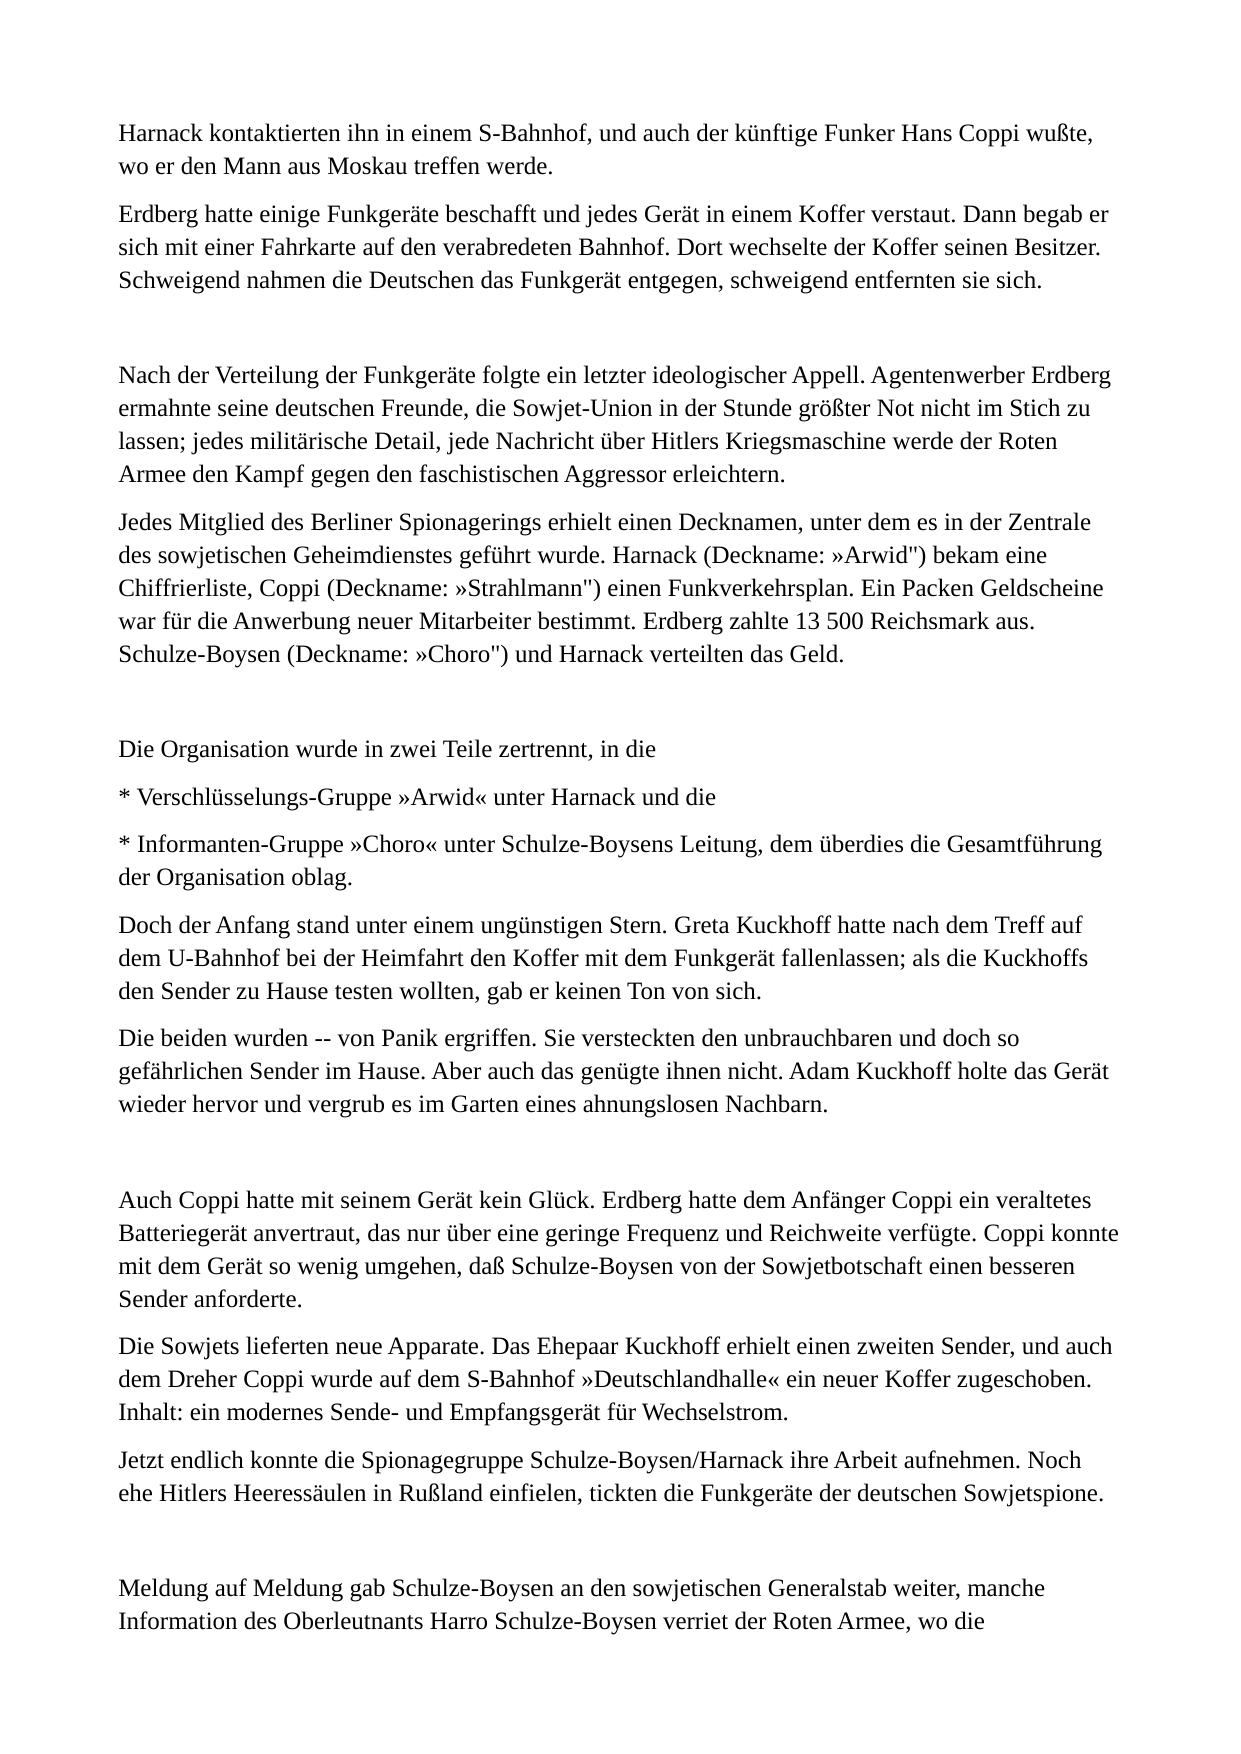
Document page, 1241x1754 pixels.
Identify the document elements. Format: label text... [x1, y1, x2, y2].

text Jetzt endlich konnte die Spionagegruppe Schulze-Boysen/Harnack ihre Arbeit aufnehmen. Noch ehe Hitlers Heeressäulen in Rußland einfielen, tickten die Funkgeräte der deutschen Sowjetspione. [118, 1445, 1122, 1507]
text Die Organisation wurde in zwei Teile zertrennt, in die [118, 734, 1122, 763]
text * Informanten-Gruppe »Choro« unter Schulze-Boysens Leitung, dem überdies die Gesamtführung der Organisation oblag. [118, 829, 1122, 891]
text Jedes Mitglied des Berliner Spionagerings erhielt einen Decknamen, unter dem es in der Zentrale des sowjetischen Geheimdienstes geführt wurde. Harnack (Deckname: »Arwid") bekam eine Chiffrierliste, Coppi (Deckname: »Strahlmann") einen Funkverkehrsplan. Ein Packen Geldscheine war für die Anwerbung neuer Mitarbeiter bestimmt. Erdberg zahlte 13 500 Reichsmark aus. Schulze-Boysen (Deckname: »Choro") und Harnack verteilten das Geld. [118, 507, 1122, 667]
text Harnack kontaktierten ihn in einem S-Bahnhof, und auch der künftige Funker Hans Coppi wußte, wo er den Mann aus Moskau treffen werde. [118, 118, 1122, 180]
text Die Sowjets lieferten neue Apparate. Das Ehepaar Kuckhoff erhielt einen zweiten Sender, und auch dem Dreher Coppi wurde auf dem S-Bahnhof »Deutschlandhalle« ein neuer Koffer zugeschoben. Inhalt: ein modernes Sende- und Empfangsgerät für Wechselstrom. [118, 1331, 1122, 1426]
text Die beiden wurden -- von Panik ergriffen. Sie versteckten den unbrauchbaren und doch so gefährlichen Sender im Hause. Aber auch das genügte ihnen nicht. Adam Kuckhoff holte das Gerät wieder hervor und vergrub es im Garten eines ahnungslosen Nachbarn. [118, 1023, 1122, 1118]
text Nach der Verteilung der Funkgeräte folgte ein letzter ideologischer Appell. Agentenwerber Erdberg ermahnte seine deutschen Freunde, die Sowjet-Union in der Stunde größter Not nicht im Stich zu lassen; jedes militärische Detail, jede Nachricht über Hitlers Kriegsmaschine werde der Roten Armee den Kampf gegen den faschistischen Aggressor erleichtern. [118, 360, 1122, 488]
text * Verschlüsselungs-Gruppe »Arwid« unter Harnack und die [118, 782, 1122, 810]
text Meldung auf Meldung gab Schulze-Boysen an den sowjetischen Generalstab weiter, manche Information des Oberleutnants Harro Schulze-Boysen verriet der Roten Armee, wo die [118, 1573, 1122, 1635]
text Doch der Anfang stand unter einem ungünstigen Stern. Greta Kuckhoff hatte nach dem Treff auf dem U-Bahnhof bei der Heimfahrt den Koffer mit dem Funkgerät fallenlassen; als die Kuckhoffs den Sender zu Hause testen wollten, gab er keinen Ton von sich. [118, 910, 1122, 1004]
text Erdberg hatte einige Funkgeräte beschafft und jedes Gerät in einem Koffer verstaut. Dann begab er sich mit einer Fahrkarte auf den verabredeten Bahnhof. Dort wechselte der Koffer seinen Besitzer. Schweigend nahmen die Deutschen das Funkgerät entgegen, schweigend entfernten sie sich. [118, 199, 1122, 293]
text Auch Coppi hatte mit seinem Gerät kein Glück. Erdberg hatte dem Anfänger Coppi ein veraltetes Batteriegerät anvertraut, das nur über eine geringe Frequenz und Reichweite verfügte. Coppi konnte mit dem Gerät so wenig umgehen, daß Schulze-Boysen von der Sowjetbotschaft einen besseren Sender anforderte. [118, 1185, 1122, 1312]
